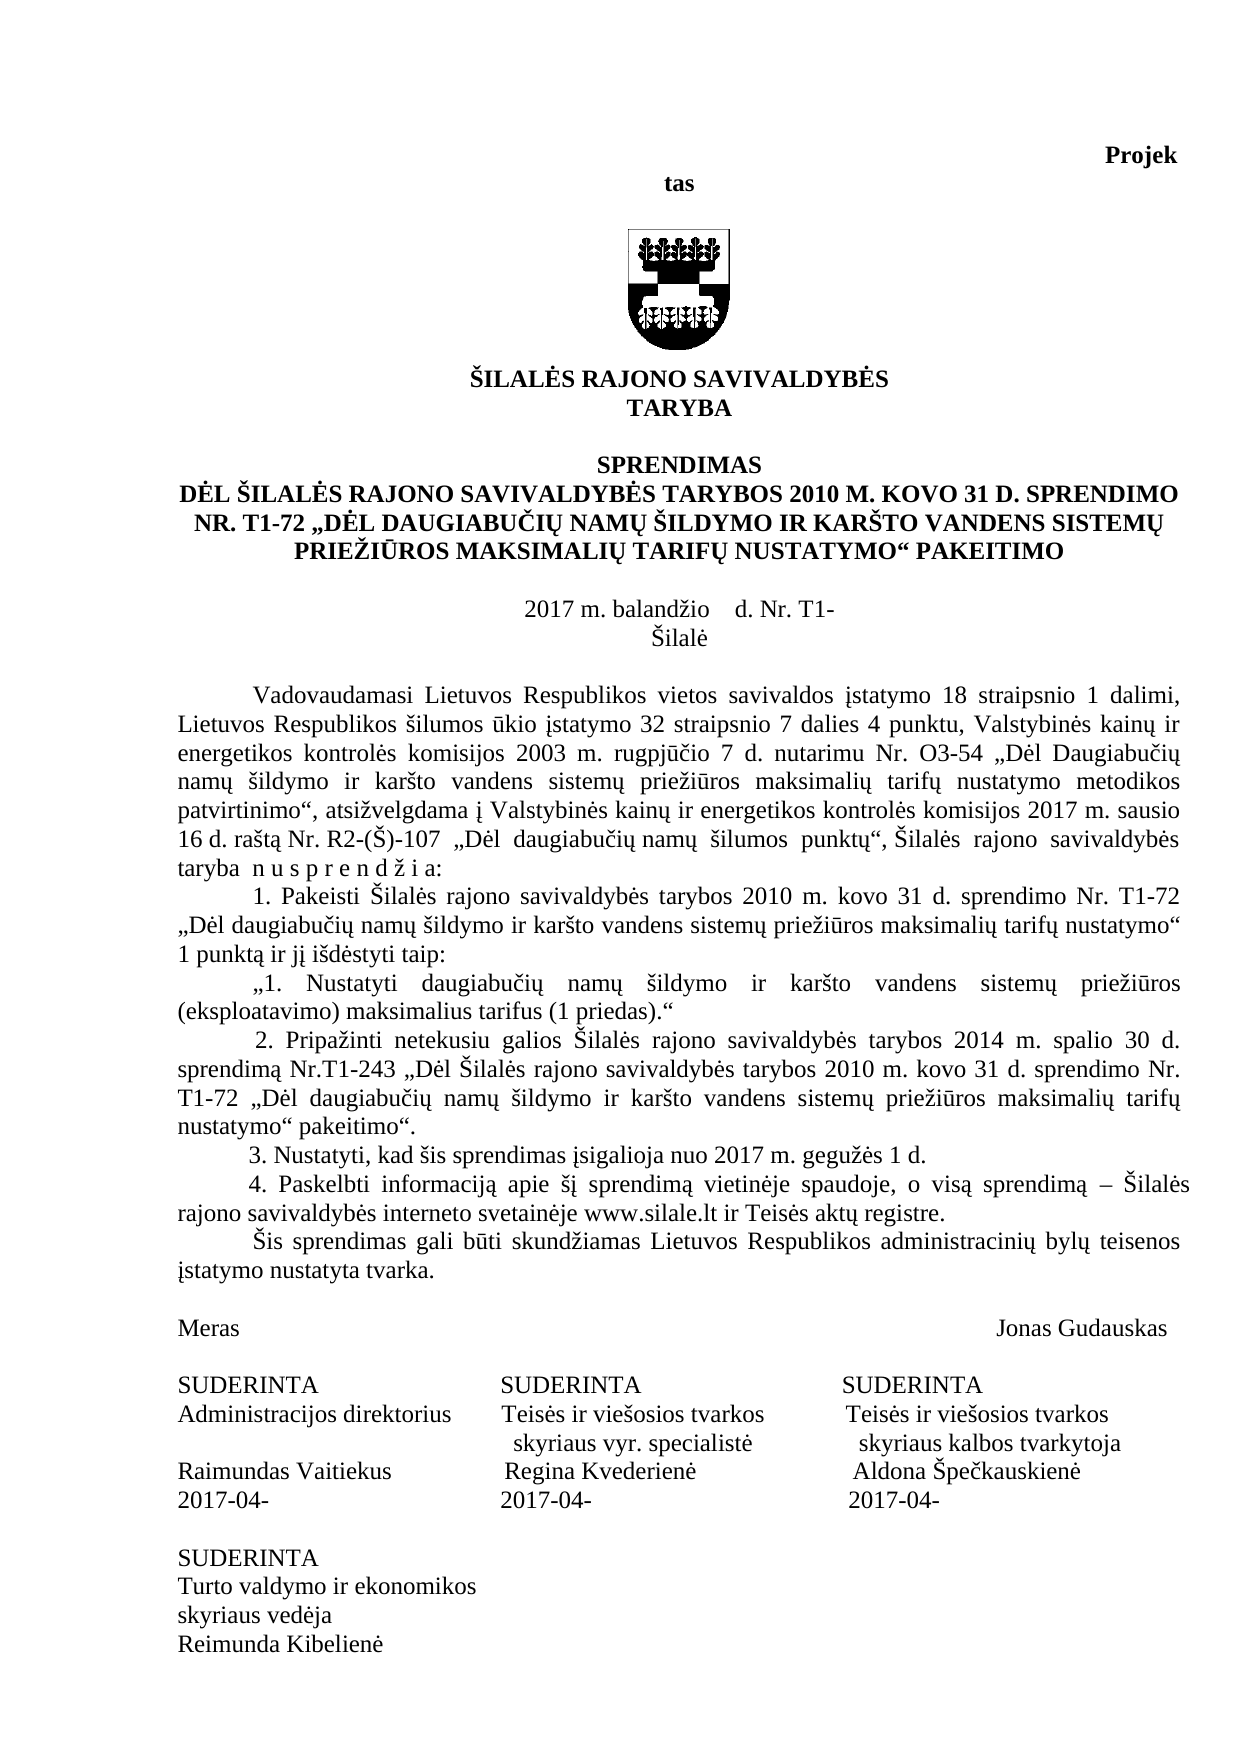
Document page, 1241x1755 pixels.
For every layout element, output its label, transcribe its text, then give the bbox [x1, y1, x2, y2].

text Turto valdymo ir ekonomikos [177, 1571, 1181, 1600]
text skyriaus vyr. specialistė skyriaus kalbos tvarkytoja [177, 1428, 1181, 1456]
text SPRENDIMAS [177, 450, 1181, 479]
text SUDERINTA SUDERINTA SUDERINTA [177, 1370, 1181, 1399]
text ŠILALĖS RAJONO SAVIVALDYBĖS [177, 364, 1181, 393]
text Raimundas Vaitiekus Regina Kvederienė Aldona Špečkauskienė [177, 1456, 1181, 1485]
text Reimunda Kibelienė [177, 1629, 1181, 1658]
text 2017 m. balandžio d. Nr. T1- [177, 594, 1181, 623]
text Šilalė [177, 623, 1181, 651]
text Vadovaudamasi Lietuvos Respublikos vietos savivaldos įstatymo 18 straipsnio 1 dalimi, Lietuvos Respublikos šilumos ūkio įstatymo 32 straipsnio 7 dalies 4 punktu, Valstybinės kainų ir energetikos kontrolės komisijos 2003 m. rugpjūčio 7 d. nutarimu Nr. O3-54 „Dėl Daugiabučių namų šildymo ir karšto vandens sistemų priežiūros maksimalių tarifų nustatymo metodikos patvirtinimo“, atsižvelgdama į Valstybinės kainų ir energetikos kontrolės komisijos 2017 m. sausio 16 d. raštą Nr. R2-(Š)-107 „Dėl daugiabučių namų šilumos punktų“, Šilalės rajono savivaldybės taryba n u s p r e n d ž i a: [177, 680, 1181, 881]
text 2. Pripažinti netekusiu galios Šilalės rajono savivaldybės tarybos 2014 m. spalio 30 d. sprendimą Nr.T1-243 „Dėl Šilalės rajono savivaldybės tarybos 2010 m. kovo 31 d. sprendimo Nr. T1-72 „Dėl daugiabučių namų šildymo ir karšto vandens sistemų priežiūros maksimalių tarifų nustatymo“ pakeitimo“. [177, 1025, 1181, 1140]
text Meras Jonas Gudauskas [177, 1313, 1181, 1341]
text 2017-04- 2017-04- 2017-04- [177, 1485, 1181, 1514]
text 4. Paskelbti informaciją apie šį sprendimą vietinėje spaudoje, o visą sprendimą – Šilalės rajono savivaldybės interneto svetainėje www.silale.lt ir Teisės aktų registre. [177, 1169, 1190, 1226]
text TARYBA [177, 393, 1181, 421]
text 3. Nustatyti, kad šis sprendimas įsigalioja nuo 2017 m. gegužės 1 d. [177, 1140, 1181, 1169]
text DĖL ŠILALĖS RAJONO SAVIVALDYBĖS TARYBOS 2010 M. KOVO 31 D. SPRENDIMO NR. T1-72 „DĖL DAUGIABUČIŲ NAMŲ ŠILDYMO IR KARŠTO VANDENS SISTEMŲ PRIEŽIŪROS MAKSIMALIŲ TARIFŲ NUSTATYMO“ PAKEITIMO [177, 479, 1181, 565]
text Projektas [177, 140, 1181, 197]
text Administracijos direktorius Teisės ir viešosios tvarkos Teisės ir viešosios tvarkos [177, 1399, 1181, 1428]
text skyriaus vedėja [177, 1600, 1181, 1629]
text SUDERINTA [177, 1543, 1181, 1571]
text 1. Pakeisti Šilalės rajono savivaldybės tarybos 2010 m. kovo 31 d. sprendimo Nr. T1-72 „Dėl daugiabučių namų šildymo ir karšto vandens sistemų priežiūros maksimalių tarifų nustatymo“ 1 punktą ir jį išdėstyti taip: [177, 881, 1181, 968]
text „1. Nustatyti daugiabučių namų šildymo ir karšto vandens sistemų priežiūros (eksploatavimo) maksimalius tarifus (1 priedas).“ [177, 968, 1181, 1025]
text Šis sprendimas gali būti skundžiamas Lietuvos Respublikos administracinių bylų teisenos įstatymo nustatyta tvarka. [177, 1226, 1181, 1284]
